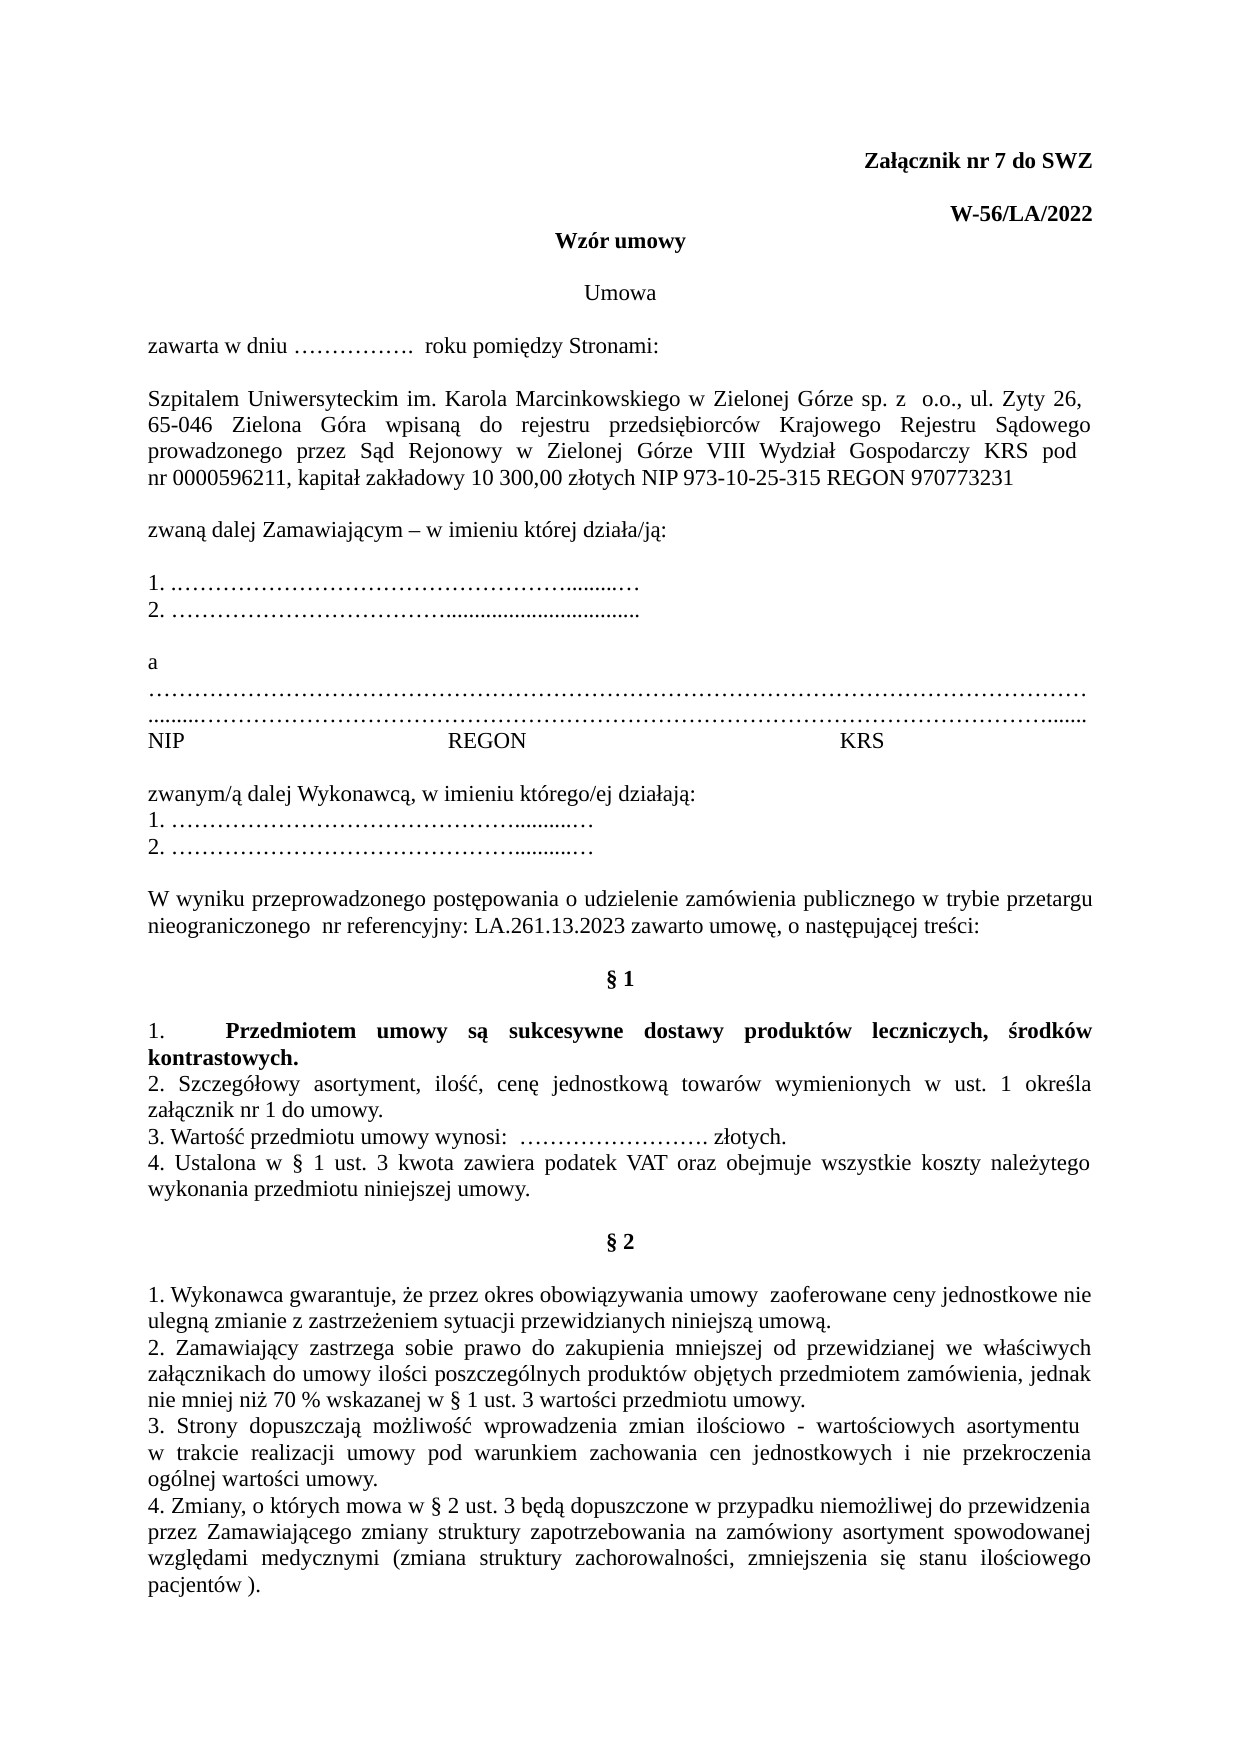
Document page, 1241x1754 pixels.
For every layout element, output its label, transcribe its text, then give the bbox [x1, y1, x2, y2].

text Umowa [148, 279, 1093, 306]
text a [148, 648, 1093, 675]
text 2. Szczegółowy asortyment, ilość, cenę jednostkową towarów wymienionych w ust. 1 określa załącznik nr 1 do umowy. [148, 1070, 1093, 1123]
text 3. Strony dopuszczają możliwość wprowadzenia zmian ilościowo - wartościowych asortymentu w trakcie realizacji umowy pod warunkiem zachowania cen jednostkowych i nie przekroczenia ogólnej wartości umowy. [148, 1413, 1093, 1492]
text 4. Ustalona w § 1 ust. 3 kwota zawiera podatek VAT oraz obejmuje wszystkie koszty należytego wykonania przedmiotu niniejszej umowy. [148, 1149, 1093, 1202]
text zawarta w dniu ……………. roku pomiędzy Stronami: [148, 332, 1093, 358]
text § 2 [148, 1228, 1093, 1254]
text 1. .…………………………………………….........… [148, 569, 1093, 596]
text zwaną dalej Zamawiającym – w imieniu której działa/ją: [148, 517, 1093, 543]
text zwanym/ą dalej Wykonawcą, w imieniu którego/ej działają: [148, 780, 1093, 806]
text 3. Wartość przedmiotu umowy wynosi: ……………………. złotych. [148, 1123, 1093, 1149]
text W wyniku przeprowadzonego postępowania o udzielenie zamówienia publicznego w trybie przetargu nieograniczonego nr referencyjny: LA.261.13.2023 zawarto umowę, o następującej treści: [148, 886, 1093, 938]
text 2. Zamawiający zastrzega sobie prawo do zakupienia mniejszej od przewidzianej we właściwych załącznikach do umowy ilości poszczególnych produktów objętych przedmiotem zamówienia, jednak nie mniej niż 70 % wskazanej w § 1 ust. 3 wartości przedmiotu umowy. [148, 1333, 1093, 1413]
text Wzór umowy [148, 227, 1093, 253]
text 2. ………………………………………..........… [148, 833, 1093, 859]
text 1. Przedmiotem umowy są sukcesywne dostawy produktów leczniczych, środków kontrastowych. [148, 1017, 1093, 1070]
text 1. ………………………………………..........… [148, 806, 1093, 833]
text NIP REGON KRS [148, 727, 1093, 754]
text 4. Zmiany, o których mowa w § 2 ust. 3 będą dopuszczone w przypadku niemożliwej do przewidzenia przez Zamawiającego zmiany struktury zapotrzebowania na zamówiony asortyment spowodowanej względami medycznymi (zmiana struktury zachorowalności, zmniejszenia się stanu ilościowego pacjentów ). [148, 1492, 1093, 1597]
text § 1 [148, 964, 1093, 991]
text W-56/LA/2022 [148, 200, 1093, 227]
text 1. Wykonawca gwarantuje, że przez okres obowiązywania umowy zaoferowane ceny jednostkowe nie ulegną zmianie z zastrzeżeniem sytuacji przewidzianych niniejszą umową. [148, 1281, 1093, 1333]
text Szpitalem Uniwersyteckim im. Karola Marcinkowskiego w Zielonej Górze sp. z o.o., ul. Zyty 26, 65-046 Zielona Góra wpisaną do rejestru przedsiębiorców Krajowego Rejestru Sądowego prowadzonego przez Sąd Rejonowy w Zielonej Górze VIII Wydział Gospodarczy KRS pod nr 0000596211, kapitał zakładowy 10 300,00 złotych NIP 973-10-25-315 REGON 970773231 [148, 385, 1093, 490]
text Załącznik nr 7 do SWZ [148, 148, 1093, 174]
text 2. ……………………………….................................. [148, 596, 1093, 622]
text …………………………………………………………………………………………………………….........…………………………………………………………………………………………………....... [148, 675, 1093, 727]
